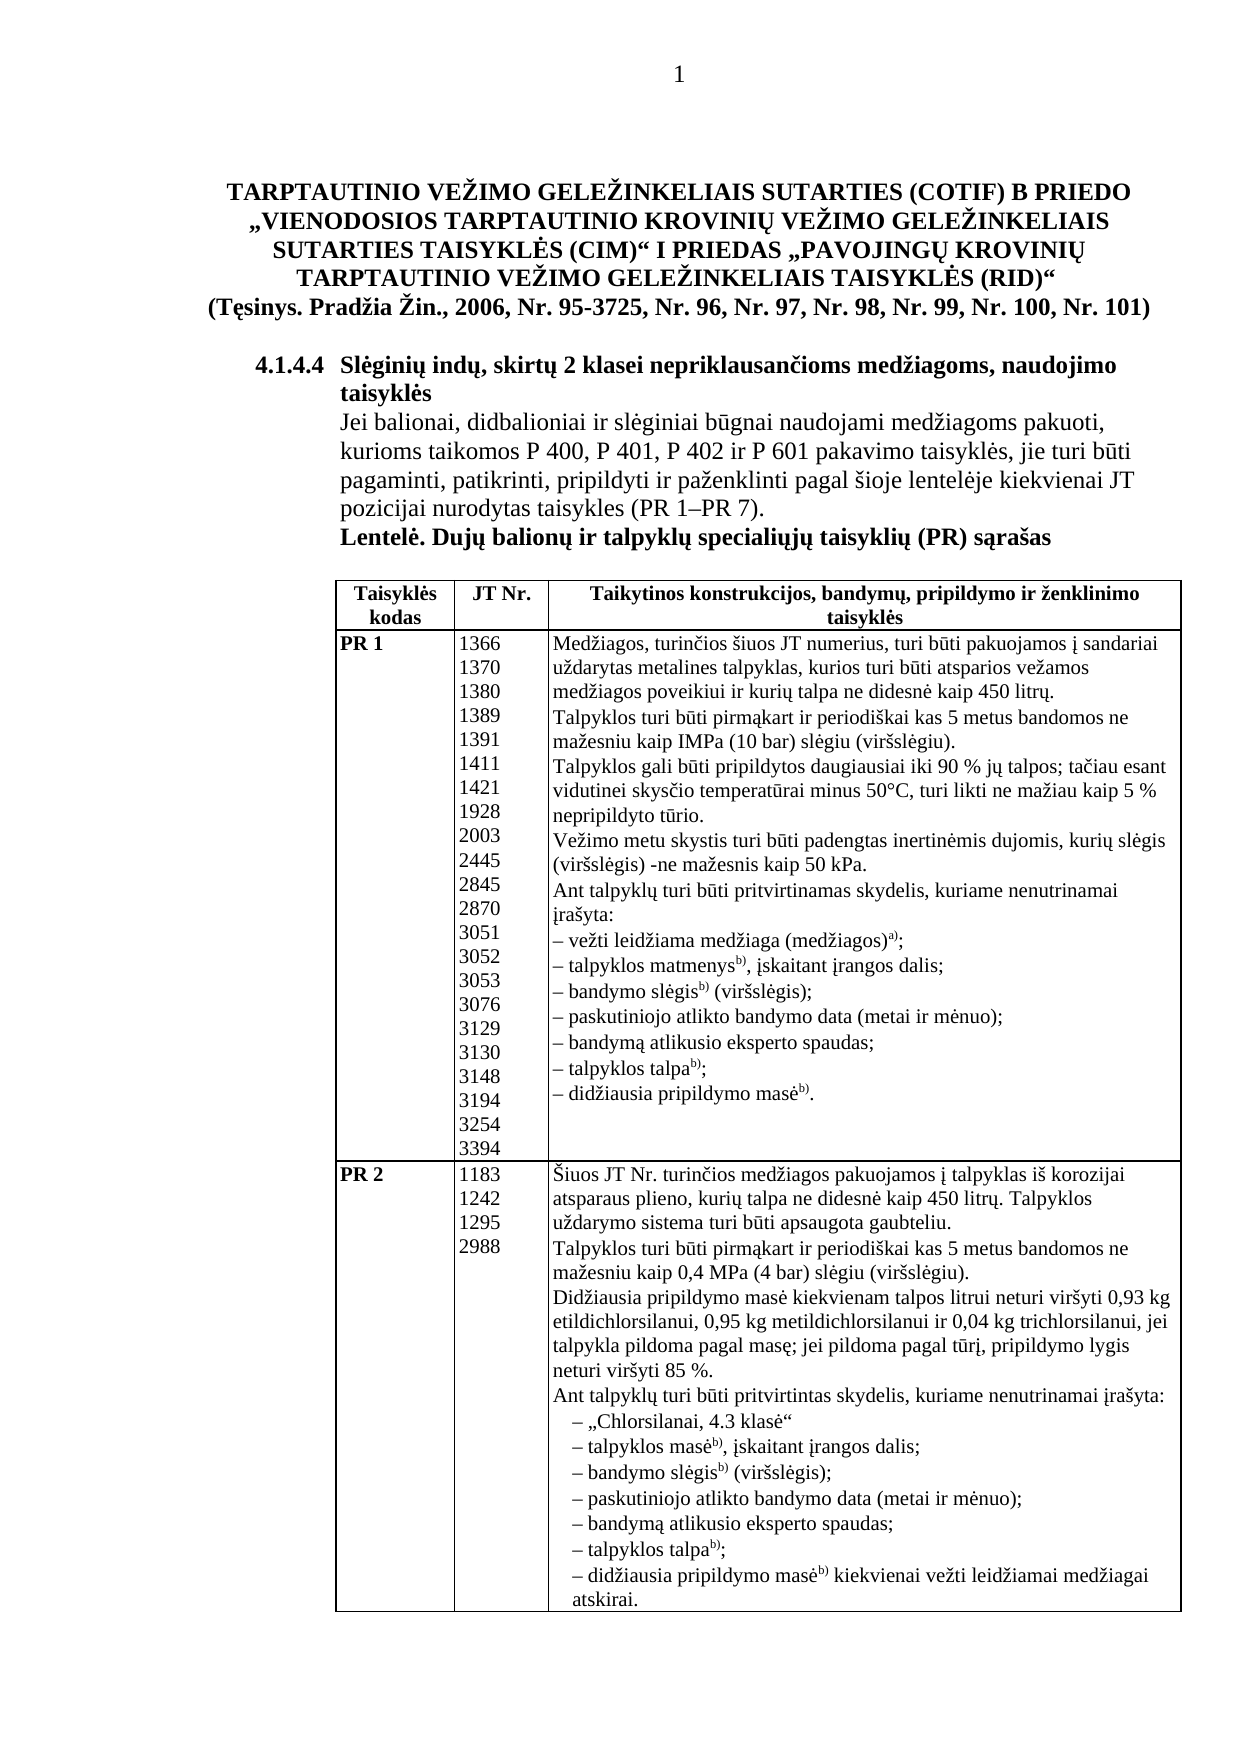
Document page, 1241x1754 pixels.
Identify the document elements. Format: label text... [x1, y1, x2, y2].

table_cell PR 1 [337, 631, 454, 1160]
table_cell – talpyklos talpab); [549, 1054, 1180, 1080]
table_cell – didžiausia pripildymo masėb) kiekvienai vežti leidžiamai medžiagai atskirai. [549, 1561, 1180, 1611]
table_cell – didžiausia pripildymo masėb). [549, 1080, 1180, 1160]
table_header 4.1.4.4 [177, 350, 336, 407]
table_cell Ant talpyklų turi būti pritvirtintas skydelis, kuriame nenutrinamai įrašyta: [549, 1382, 1180, 1407]
table_cell Ant talpyklų turi būti pritvirtinamas skydelis, kuriame nenutrinamai įrašyta: [549, 876, 1180, 926]
table_cell [177, 1160, 335, 1611]
table_cell – talpyklos talpab); [549, 1535, 1180, 1561]
table_cell – talpyklos matmenysb), įskaitant įrangos dalis; [549, 952, 1180, 977]
table_cell Vežimo metu skystis turi būti padengtas inertinėmis dujomis, kurių slėgis (viršslėgis) -ne mažesnis kaip 50 kPa. [549, 827, 1180, 876]
text (Tęsinys. Pradžia Žin., 2006, Nr. 95-3725, Nr. 96, Nr. 97, Nr. 98, Nr. 99, Nr. 100, Nr. 101) [177, 292, 1181, 321]
table_header [177, 580, 335, 1160]
table_cell – bandymą atlikusio eksperto spaudas; [549, 1029, 1180, 1054]
table_cell – vežti leidžiama medžiaga (medžiagos)a); [549, 926, 1180, 952]
table_cell [177, 407, 336, 522]
table_cell Didžiausia pripildymo masė kiekvienam talpos litrui neturi viršyti 0,93 kg etildichlorsilanui, 0,95 kg metildichlorsilanui ir 0,04 kg trichlorsilanui, jei talpykla pildoma pagal masę; jei pildoma pagal tūrį, pripildymo lygis neturi viršyti 85 %. [549, 1284, 1180, 1382]
table_cell 1183 1242 1295 2988 [455, 1162, 548, 1611]
table_cell PR 2 [337, 1162, 454, 1611]
table_cell – bandymo slėgisb) (viršslėgis); [549, 977, 1180, 1003]
table_cell Talpyklos turi būti pirmąkart ir periodiškai kas 5 metus bandomos ne mažesniu kaip IMPa (10 bar) slėgiu (viršslėgiu). [549, 703, 1180, 753]
table_cell [332, 522, 336, 551]
table_cell – paskutiniojo atlikto bandymo data (metai ir mėnuo); [549, 1003, 1180, 1028]
table_cell Talpyklos turi būti pirmąkart ir periodiškai kas 5 metus bandomos ne mažesniu kaip 0,4 MPa (4 bar) slėgiu (viršslėgiu). [549, 1234, 1180, 1284]
text TARPTAUTINIO VEŽIMO GELEŽINKELIAIS SUTARTIES (COTIF) B PRIEDO „VIENODOSIOS TARPTAUTINIO KROVINIŲ VEŽIMO GELEŽINKELIAIS SUTARTIES TAISYKLĖS (CIM)“ I PRIEDAS „PAVOJINGŲ KROVINIŲ TARPTAUTINIO VEŽIMO GELEŽINKELIAIS TAISYKLĖS (RID)“ [177, 177, 1181, 292]
table_cell – paskutiniojo atlikto bandymo data (metai ir mėnuo); [549, 1484, 1180, 1510]
table_cell Talpyklos gali būti pripildytos daugiausiai iki 90 % jų talpos; tačiau esant vidutinei skysčio temperatūrai minus 50°C, turi likti ne mažiau kaip 5 % nepripildyto tūrio. [549, 753, 1180, 827]
table_header JT Nr. [455, 581, 548, 629]
table_cell – bandymą atlikusio eksperto spaudas; [549, 1510, 1180, 1535]
table_cell – bandymo slėgisb) (viršslėgis); [549, 1459, 1180, 1484]
table_cell – „Chlorsilanai, 4.3 klasė“ [549, 1407, 1180, 1433]
table_cell [177, 522, 181, 551]
table_cell – talpyklos masėb), įskaitant įrangos dalis; [549, 1433, 1180, 1458]
